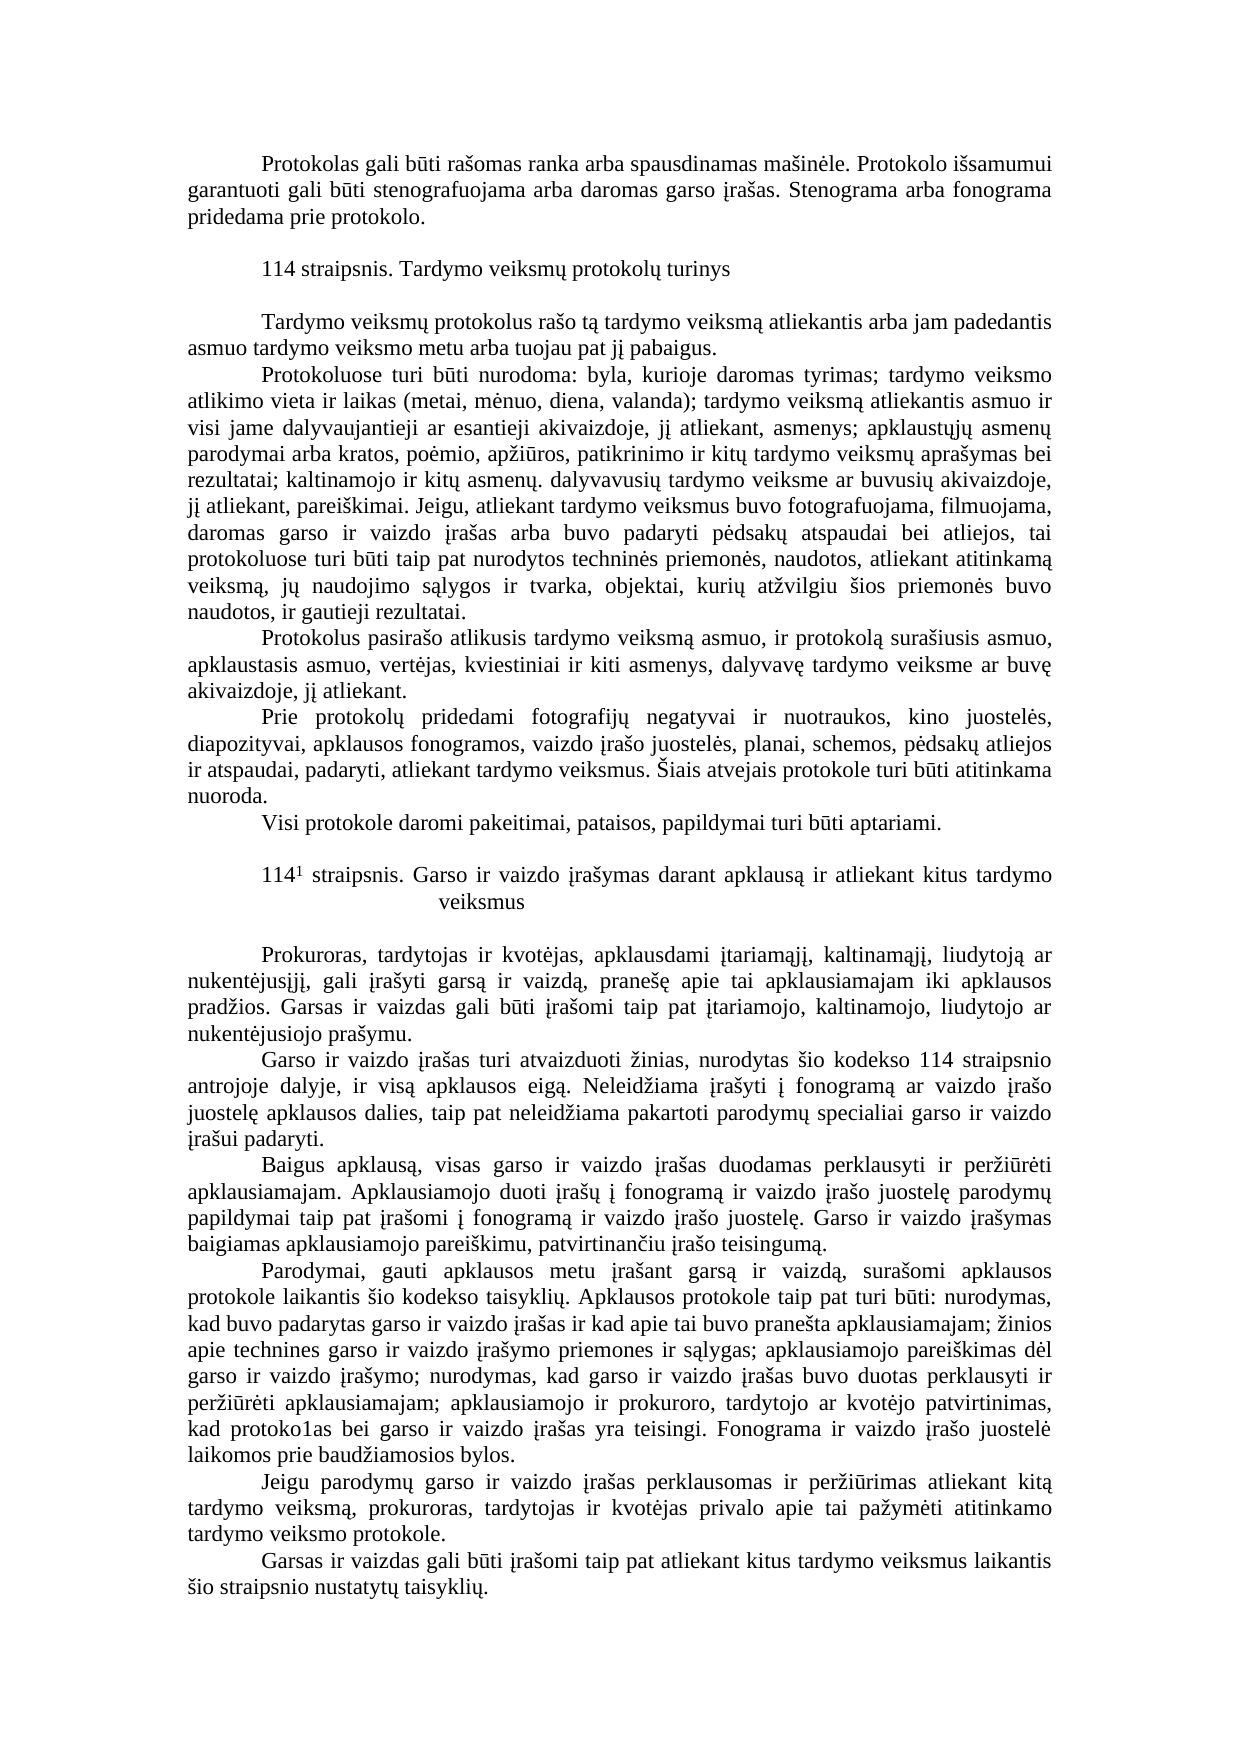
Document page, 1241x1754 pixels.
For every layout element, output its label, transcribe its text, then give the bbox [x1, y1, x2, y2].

text Protokoluose turi būti nurodoma: byla, kurioje daromas tyrimas; tardymo veiksmo atlikimo vieta ir laikas (metai, mėnuo, diena, valanda); tardymo veiksmą atliekantis asmuo ir visi jame dalyvaujantieji ar esantieji akivaizdoje, jį atliekant, asmenys; apklaustųjų asmenų parodymai arba kratos, poėmio, apžiūros, patikrinimo ir kitų tardymo veiksmų aprašymas bei rezultatai; kaltinamojo ir kitų asmenų. dalyvavusių tardymo veiksme ar buvusių akivaizdoje, jį atliekant, pareiškimai. Jeigu, atliekant tardymo veiksmus buvo fotografuojama, filmuojama, daromas garso ir vaizdo įrašas arba buvo padaryti pėdsakų atspaudai bei atliejos, tai protokoluose turi būti taip pat nurodytos techninės priemonės, naudotos, atliekant atitinkamą veiksmą, jų naudojimo sąlygos ir tvarka, objektai, kurių atžvilgiu šios priemonės buvo naudotos, ir gautieji rezultatai. [187, 361, 1053, 624]
text Protokolus pasirašo atlikusis tardymo veiksmą asmuo, ir protokolą surašiusis asmuo, apklaustasis asmuo, vertėjas, kviestiniai ir kiti asmenys, dalyvavę tardymo veiksme ar buvę akivaizdoje, jį atliekant. [187, 624, 1053, 703]
text Visi protokole daromi pakeitimai, pataisos, papildymai turi būti aptariami. [187, 809, 1053, 835]
text Prokuroras, tardytojas ir kvotėjas, apklausdami įtariamąjį, kaltinamąjį, liudytoją ar nukentėjusįjį, gali įrašyti garsą ir vaizdą, pranešę apie tai apklausiamajam iki apklausos pradžios. Garsas ir vaizdas gali būti įrašomi taip pat įtariamojo, kaltinamojo, liudytojo ar nukentėjusiojo prašymu. [187, 941, 1053, 1046]
text Parodymai, gauti apklausos metu įrašant garsą ir vaizdą, surašomi apklausos protokole laikantis šio kodekso taisyklių. Apklausos protokole taip pat turi būti: nurodymas, kad buvo padarytas garso ir vaizdo įrašas ir kad apie tai buvo pranešta apklausiamajam; žinios apie technines garso ir vaizdo įrašymo priemones ir sąlygas; apklausiamojo pareiškimas dėl garso ir vaizdo įrašymo; nurodymas, kad garso ir vaizdo įrašas buvo duotas perklausyti ir peržiūrėti apklausiamajam; apklausiamojo ir prokuroro, tardytojo ar kvotėjo patvirtinimas, kad protoko1as bei garso ir vaizdo įrašas yra teisingi. Fonograma ir vaizdo įrašo juostelė laikomos prie baudžiamosios bylos. [187, 1257, 1053, 1468]
text Prie protokolų pridedami fotografijų negatyvai ir nuotraukos, kino juostelės, diapozityvai, apklausos fonogramos, vaizdo įrašo juostelės, planai, schemos, pėdsakų atliejos ir atspaudai, padaryti, atliekant tardymo veiksmus. Šiais atvejais protokole turi būti atitinkama nuoroda. [187, 703, 1053, 809]
text 114 straipsnis. Tardymo veiksmų protokolų turinys [187, 255, 1053, 282]
text Jeigu parodymų garso ir vaizdo įrašas perklausomas ir peržiūrimas atliekant kitą tardymo veiksmą, prokuroras, tardytojas ir kvotėjas privalo apie tai pažymėti atitinkamo tardymo veiksmo protokole. [187, 1468, 1053, 1547]
text Protokolas gali būti rašomas ranka arba spausdinamas mašinėle. Protokolo išsamumui garantuoti gali būti stenografuojama arba daromas garso įrašas. Stenograma arba fonograma pridedama prie protokolo. [187, 150, 1053, 229]
text Tardymo veiksmų protokolus rašo tą tardymo veiksmą atliekantis arba jam padedantis asmuo tardymo veiksmo metu arba tuojau pat jį pabaigus. [187, 308, 1053, 361]
text Garsas ir vaizdas gali būti įrašomi taip pat atliekant kitus tardymo veiksmus laikantis šio straipsnio nustatytų taisyklių. [187, 1547, 1053, 1599]
text Baigus apklausą, visas garso ir vaizdo įrašas duodamas perklausyti ir peržiūrėti apklausiamajam. Apklausiamojo duoti įrašų į fonogramą ir vaizdo įrašo juostelę parodymų papildymai taip pat įrašomi į fonogramą ir vaizdo įrašo juostelę. Garso ir vaizdo įrašymas baigiamas apklausiamojo pareiškimu, patvirtinančiu įrašo teisingumą. [187, 1151, 1053, 1257]
text 1141 straipsnis. Garso ir vaizdo įrašymas darant apklausą ir atliekant kitus tardymo veiksmus [261, 862, 1053, 914]
text Garso ir vaizdo įrašas turi atvaizduoti žinias, nurodytas šio kodekso 114 straipsnio antrojoje dalyje, ir visą apklausos eigą. Neleidžiama įrašyti į fonogramą ar vaizdo įrašo juostelę apklausos dalies, taip pat neleidžiama pakartoti parodymų specialiai garso ir vaizdo įrašui padaryti. [187, 1046, 1053, 1151]
